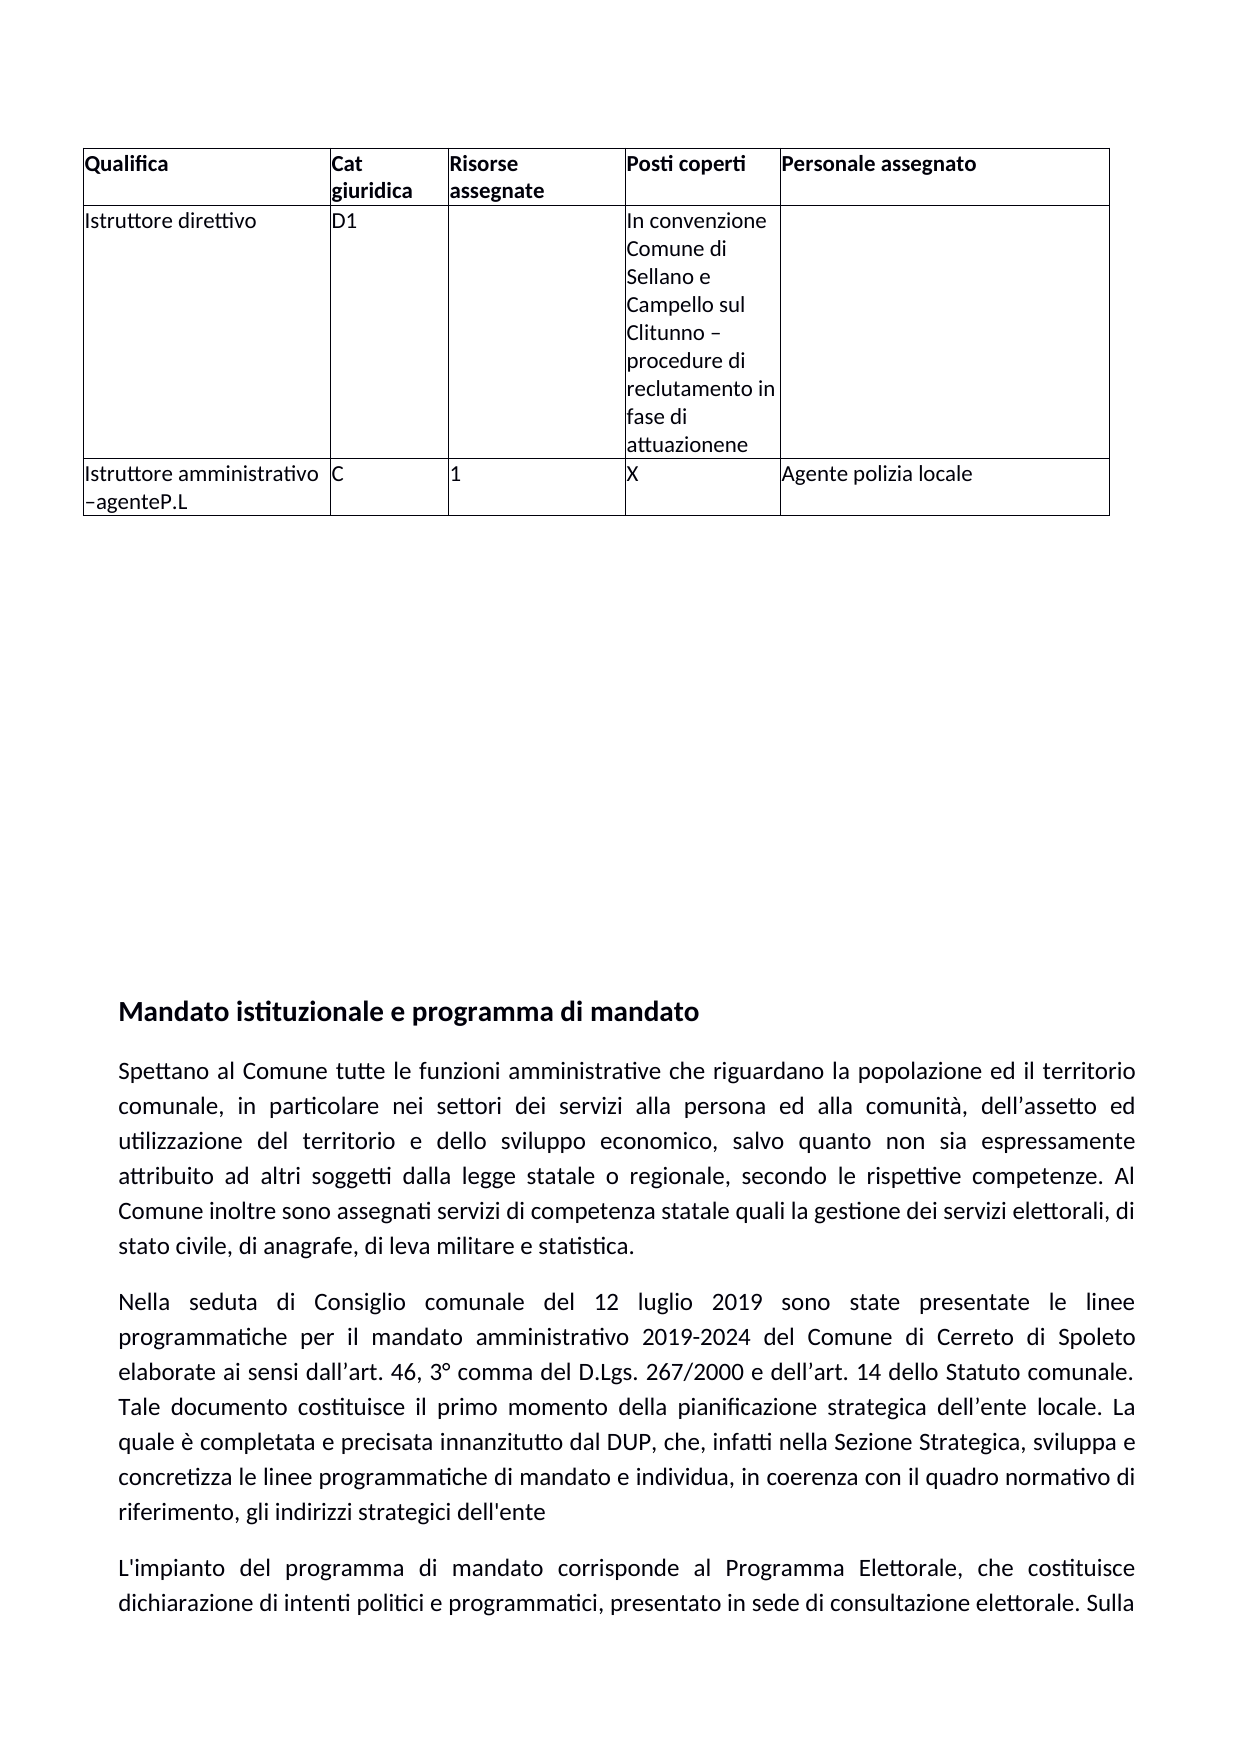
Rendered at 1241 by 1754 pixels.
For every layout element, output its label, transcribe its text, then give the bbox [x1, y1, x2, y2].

table_cell 1 [449, 459, 625, 515]
table_cell Istruttore amministrativo –agenteP.L [84, 459, 330, 515]
text Nella seduta di Consiglio comunale del 12 luglio 2019 sono state presentate le linee programmatiche per il mandato amministrativo 2019-2024 del Comune di Cerreto di Spoleto elaborate ai sensi dall’art. 46, 3° comma del D.Lgs. 267/2000 e dell’art. 14 dello Statuto comunale. Tale documento costituisce il primo momento della pianificazione strategica dell’ente locale. La quale è completata e precisata innanzitutto dal DUP, che, infatti nella Sezione Strategica, sviluppa e concretizza le linee programmatiche di mandato e individua, in coerenza con il quadro normativo di riferimento, gli indirizzi strategici dell'ente [118, 1286, 1137, 1526]
table_header Risorse assegnate [449, 149, 625, 205]
text Mandato istituzionale e programma di mandato [118, 993, 1137, 1029]
table_cell Istruttore direttivo [84, 206, 330, 458]
table_cell [449, 206, 625, 458]
table_cell Agente polizia locale [781, 459, 1109, 515]
table_cell C [331, 459, 448, 515]
table_cell X [626, 459, 780, 515]
table_header Cat giuridica [331, 149, 448, 205]
text L'impianto del programma di mandato corrisponde al Programma Elettorale, che costituisce dichiarazione di intenti politici e programmatici, presentato in sede di consultazione elettorale. Sulla [118, 1552, 1137, 1617]
table_cell [781, 206, 1109, 458]
table_header Qualifica [84, 149, 330, 205]
table_header Personale assegnato [781, 149, 1109, 205]
table_header Posti coperti [626, 149, 780, 205]
table_cell In convenzione Comune di Sellano e Campello sul Clitunno – procedure di reclutamento in fase di attuazionene [626, 206, 780, 458]
text Spettano al Comune tutte le funzioni amministrative che riguardano la popolazione ed il territorio comunale, in particolare nei settori dei servizi alla persona ed alla comunità, dell’assetto ed utilizzazione del territorio e dello sviluppo economico, salvo quanto non sia espressamente attribuito ad altri soggetti dalla legge statale o regionale, secondo le rispettive competenze. Al Comune inoltre sono assegnati servizi di competenza statale quali la gestione dei servizi elettorali, di stato civile, di anagrafe, di leva militare e statistica. [118, 1055, 1137, 1261]
table_cell D1 [331, 206, 448, 458]
